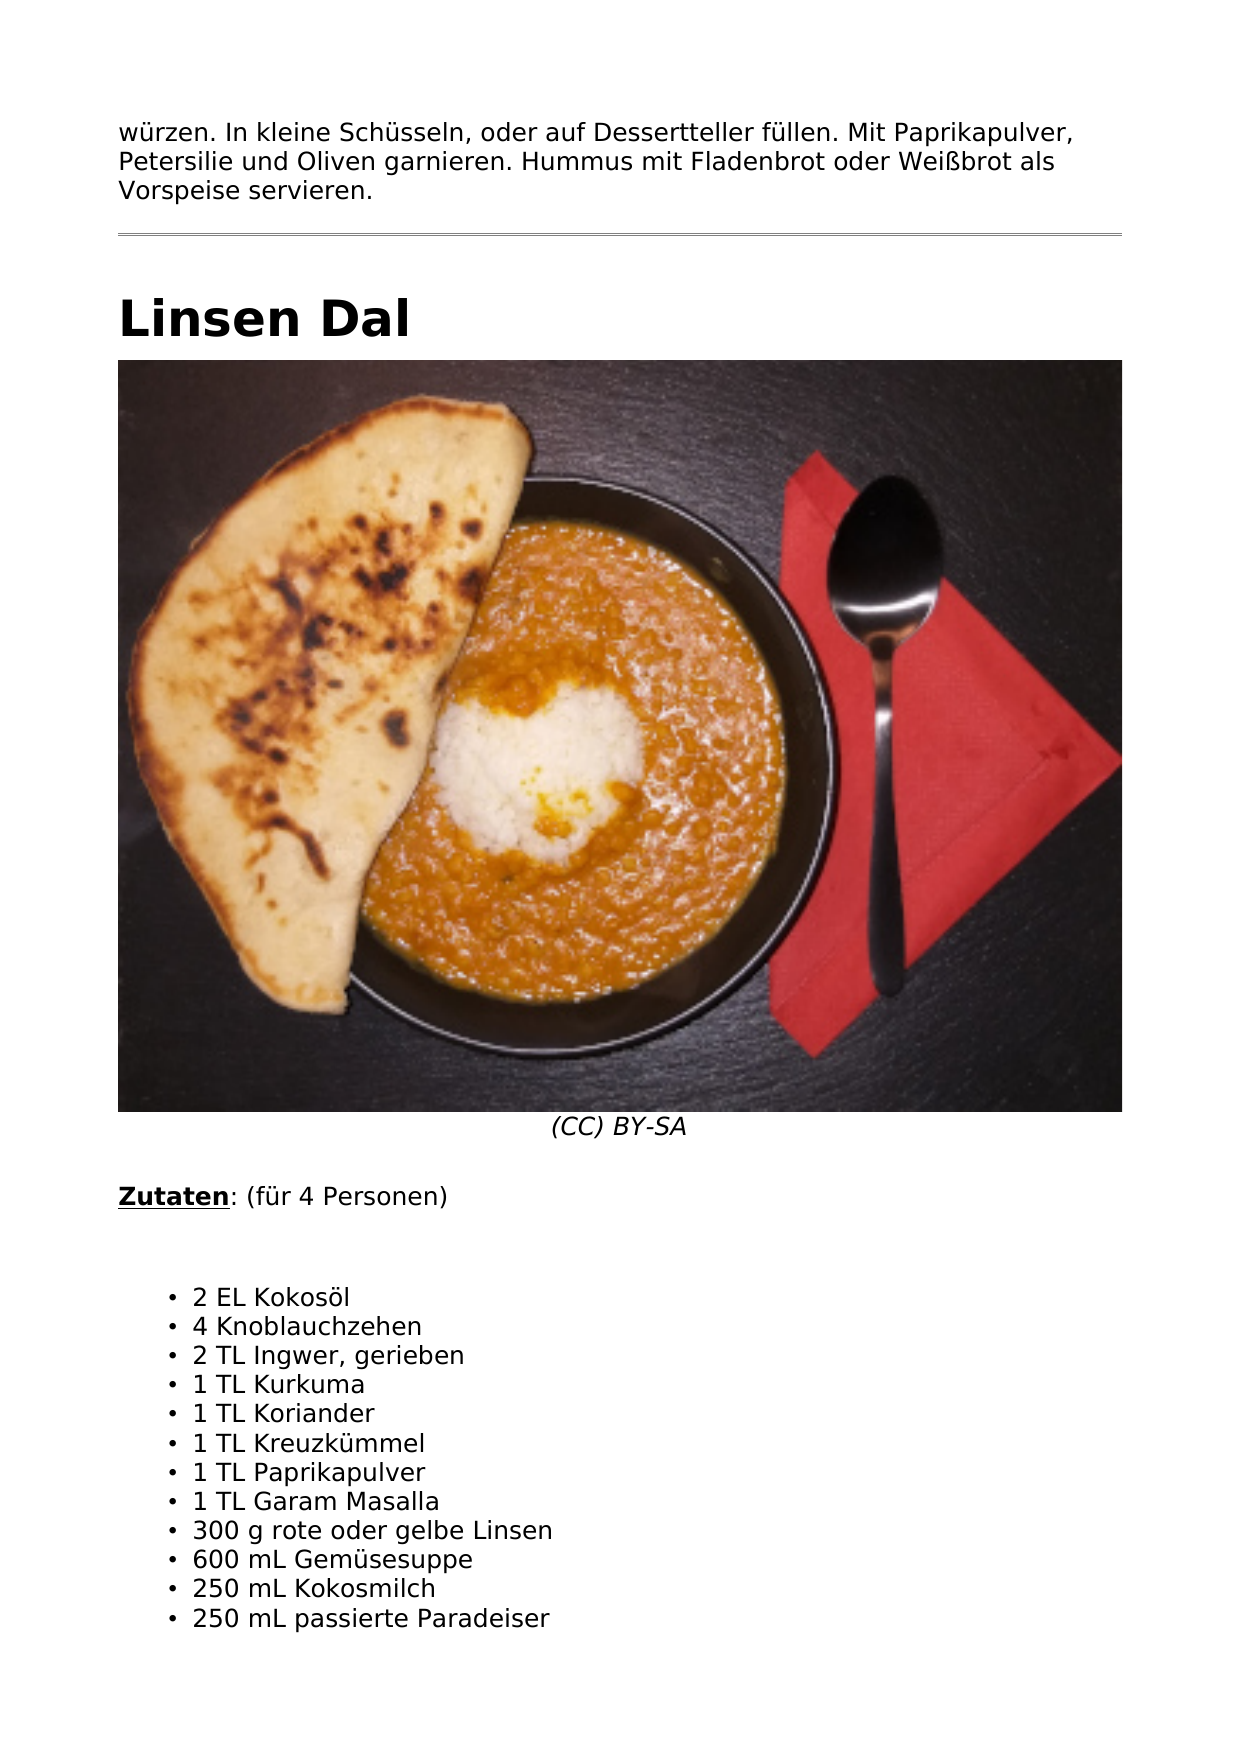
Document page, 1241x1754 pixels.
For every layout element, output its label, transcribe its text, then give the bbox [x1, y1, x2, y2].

list 4 Knoblauchzehen [177, 1312, 1122, 1341]
list 1 TL Koriander [177, 1399, 1122, 1429]
list 300 g rote oder gelbe Linsen [177, 1516, 1122, 1545]
list 600 mL Gemüsesuppe [177, 1545, 1122, 1574]
list 1 TL Paprikapulver [177, 1458, 1122, 1487]
list 1 TL Kreuzkümmel [177, 1429, 1122, 1458]
list 250 mL Kokosmilch [177, 1574, 1122, 1604]
subtitle Linsen Dal [118, 289, 1122, 348]
list 1 TL Kurkuma [177, 1370, 1122, 1399]
text würzen. In kleine Schüsseln, oder auf Dessertteller füllen. Mit Paprikapulver, Petersilie und Oliven garnieren. Hummus mit Fladenbrot oder Weißbrot als Vorspeise servieren. [118, 118, 1122, 206]
list 2 EL Kokosöl [177, 1283, 1122, 1312]
text Zutaten: (für 4 Personen) [118, 1183, 1122, 1241]
picture [118, 360, 1123, 1112]
list 2 TL Ingwer, gerieben [177, 1341, 1122, 1370]
list 1 TL Garam Masalla [177, 1487, 1122, 1516]
text (CC) BY-SA [118, 1112, 1122, 1141]
list 250 mL passierte Paradeiser [177, 1604, 1122, 1633]
